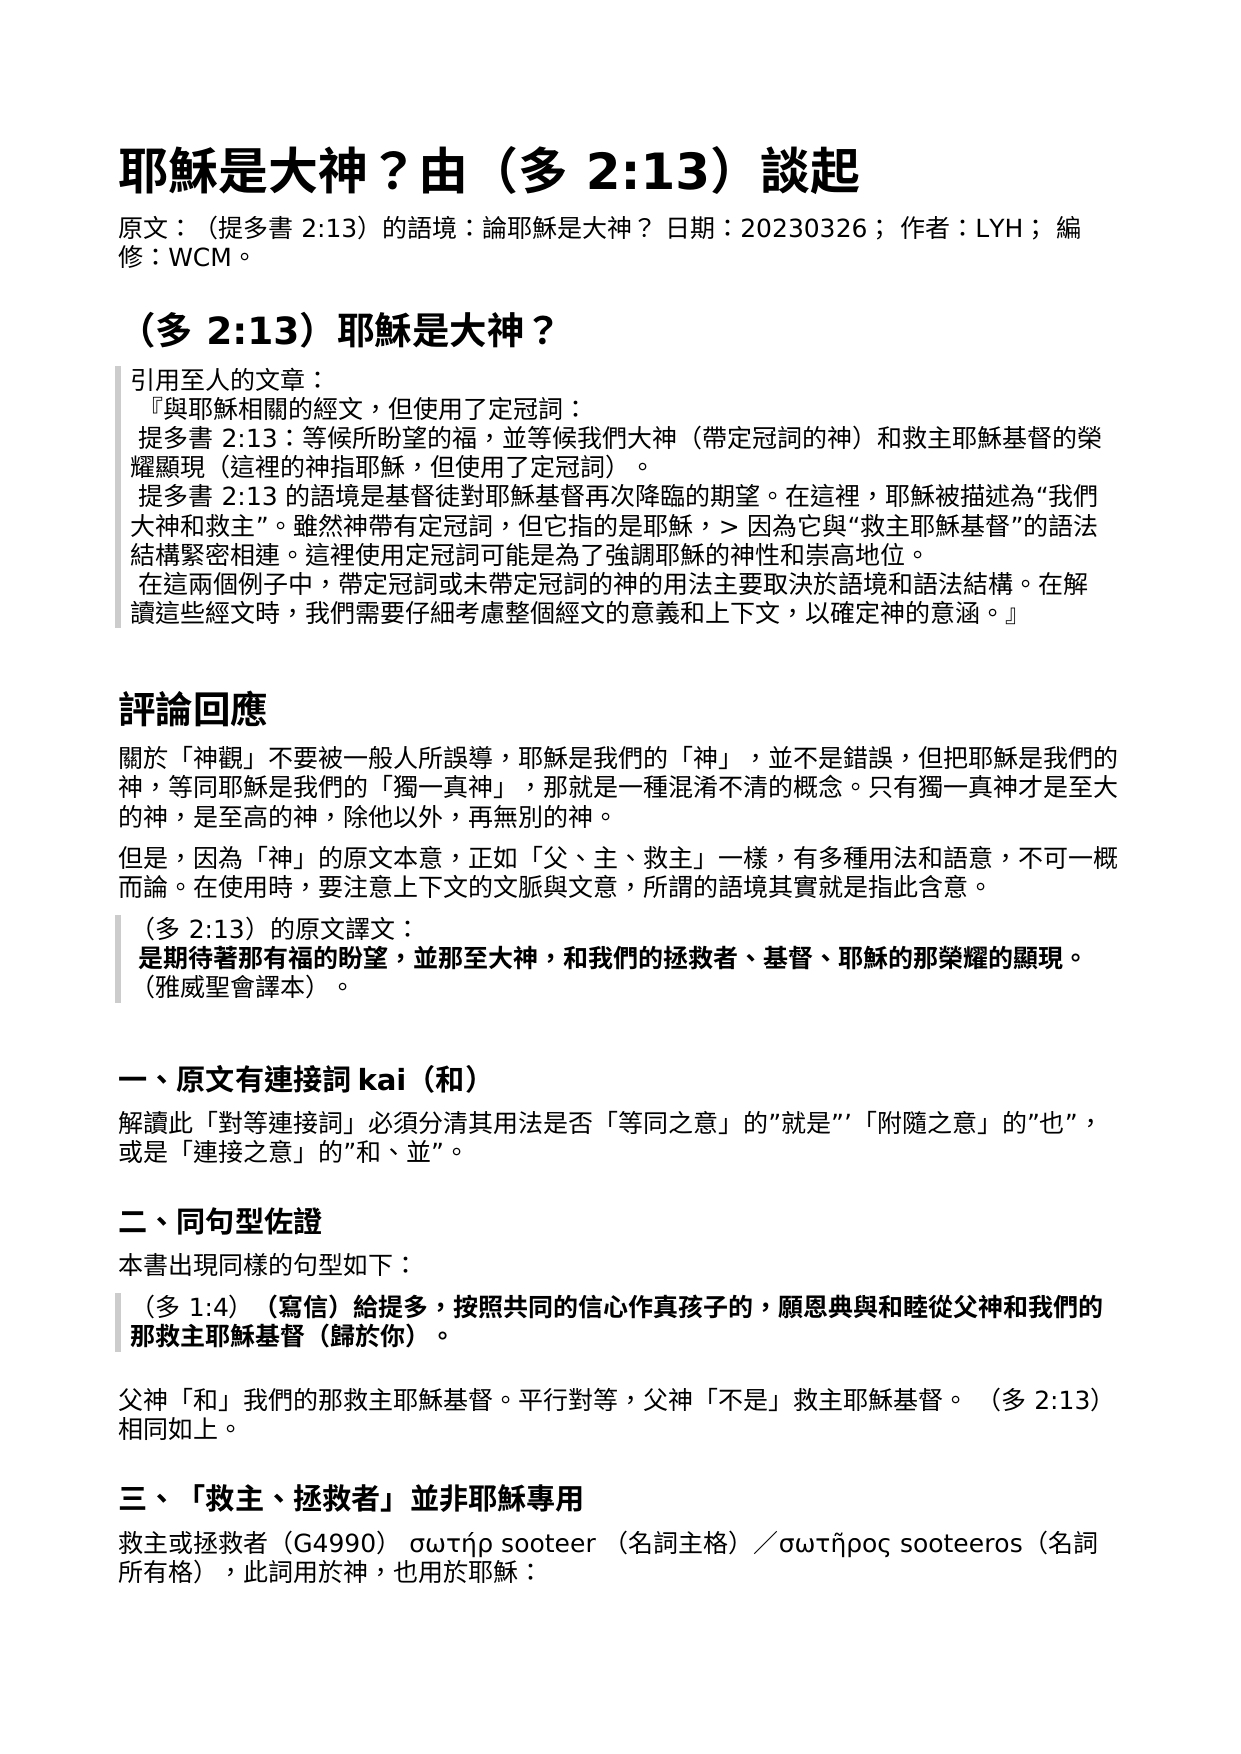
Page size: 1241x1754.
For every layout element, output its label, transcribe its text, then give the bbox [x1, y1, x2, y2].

text 但是，因為「神」的原文本意，正如「父、主、救主」一樣，有多種用法和語意，不可一概而論。在使用時，要注意上下文的文脈與文意，所謂的語境其實就是指此含意。 [118, 844, 1122, 903]
subtitle 二、同句型佐證 [118, 1205, 1122, 1239]
text 關於「神觀」不要被一般人所誤導，耶穌是我們的「神」，並不是錯誤，但把耶穌是我們的神，等同耶穌是我們的「獨一真神」，那就是一種混淆不清的概念。只有獨一真神才是至大的神，是至高的神，除他以外，再無別的神。 [118, 744, 1122, 832]
text 解讀此「對等連接詞」必須分清其用法是否「等同之意」的”就是”’「附隨之意」的”也”，或是「連接之意」的”和、並”。 [118, 1109, 1122, 1168]
table_header （多 2:13）的原文譯文： 是期待著那有福的盼望，並那至大神，和我們的拯救者、基督、耶穌的那榮耀的顯現。（雅威聖會譯本）。 [121, 915, 1122, 1003]
text 本書出現同樣的句型如下： [118, 1252, 1122, 1281]
subtitle 三、「救主、拯救者」並非耶穌專用 [118, 1482, 1122, 1516]
subtitle 耶穌是大神？由（多 2:13）談起 [118, 143, 1122, 201]
subtitle 評論回應 [118, 688, 1122, 732]
table_header （多 1:4）（寫信）給提多，按照共同的信心作真孩子的，願恩典與和睦從父神和我們的那救主耶穌基督（歸於你）。 [121, 1293, 1122, 1352]
text 原文：（提多書 2:13）的語境：論耶穌是大神？ 日期：20230326； 作者：LYH； 編修：WCM。 [118, 214, 1122, 272]
subtitle 一、原文有連接詞kai（和） [118, 1063, 1122, 1097]
table_header 引用至人的文章： 『與耶穌相關的經文，但使用了定冠詞： 提多書 2:13：等候所盼望的福，並等候我們大神（帶定冠詞的神）和救主耶穌基督的榮耀顯現（這裡的神指耶穌，但使用了定冠詞）。 提多書 2:13 的語境是基督徒對耶穌基督再次降臨的期望。在這裡，耶穌被描述為“我們大神和救主”。雖然神帶有定冠詞，但它指的是耶穌，> 因為它與“救主耶穌基督”的語法結構緊密相連。這裡使用定冠詞可能是為了強調耶穌的神性和崇高地位。 在這兩個例子中，帶定冠詞或未帶定冠詞的神的用法主要取決於語境和語法結構。在解讀這些經文時，我們需要仔細考慮整個經文的意義和上下文，以確定神的意涵。』 [121, 366, 1122, 628]
text 父神「和」我們的那救主耶穌基督。平行對等，父神「不是」救主耶穌基督。 （多 2:13）相同如上。 [118, 1387, 1122, 1445]
text 救主或拯救者（G4990） σωτήρ sooteer （名詞主格）／σωτῆρος sooteeros（名詞所有格），此詞用於神，也用於耶穌： [118, 1529, 1122, 1587]
subtitle （多 2:13）耶穌是大神？ [118, 310, 1122, 353]
